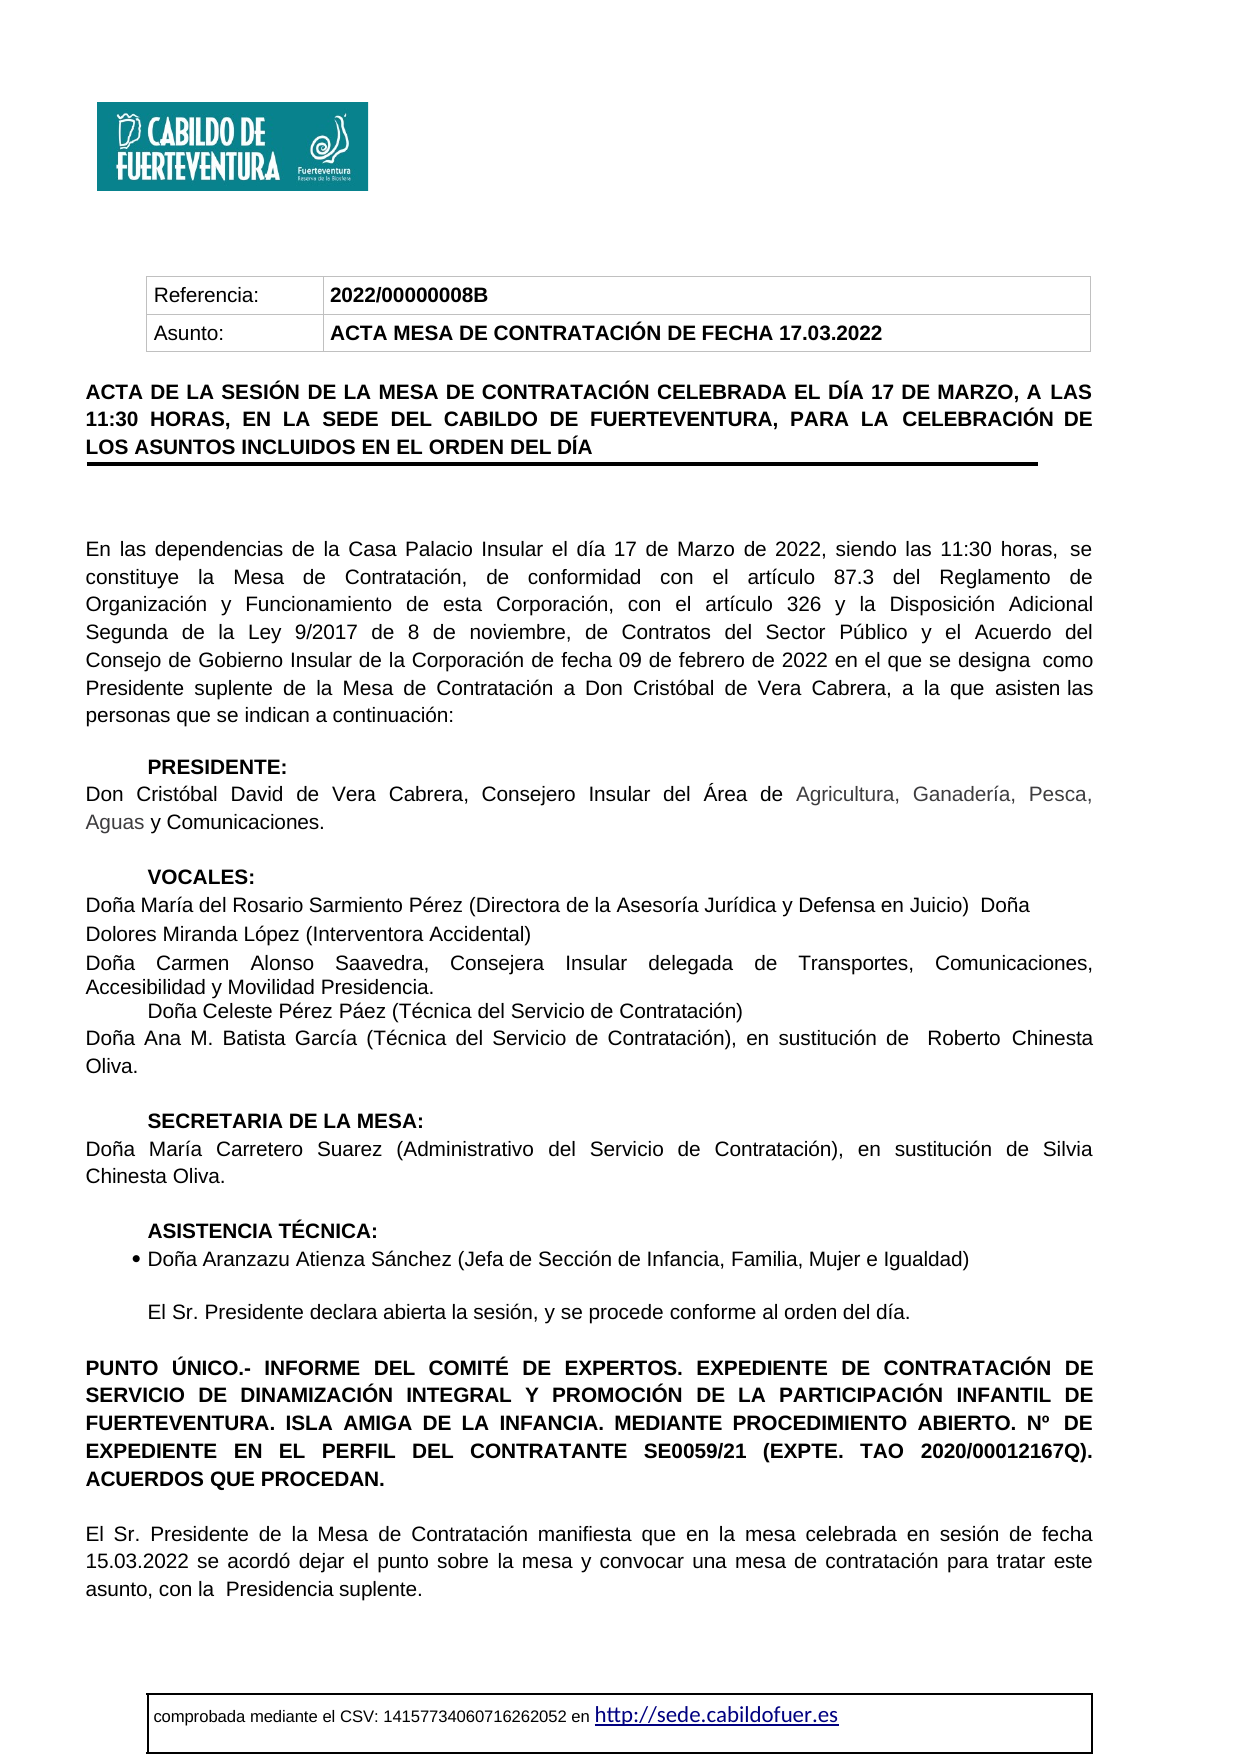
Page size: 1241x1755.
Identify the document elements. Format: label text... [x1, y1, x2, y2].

text Doña María del Rosario Sarmiento Pérez (Directora de la Asesoría Jurídica y Defensa en Juicio) Doña Dolores Miranda López (Interventora Accidental) [85, 892, 1039, 945]
subtitle ASISTENCIA TÉCNICA: [147, 1219, 1109, 1243]
subtitle ACTA DE LA SESIÓN DE LA MESA DE CONTRATACIÓN CELEBRADA EL DÍA 17 DE MARZO, A LAS 11:30 HORAS, EN LA SEDE DEL CABILDO DE FUERTEVENTURA, PARA LA CELEBRACIÓN DE LOS ASUNTOS INCLUIDOS EN EL ORDEN DEL DÍA [85, 379, 1093, 459]
table_header Referencia: [147, 277, 323, 313]
text Doña Carmen Alonso Saavedra, Consejera Insular delegada de Transportes, Comunicaciones, Accesibilidad y Movilidad Presidencia. [85, 950, 1093, 998]
table_cell ACTA MESA DE CONTRATACIÓN DE FECHA 17.03.2022 [324, 315, 1090, 351]
subtitle PRESIDENTE: [147, 754, 1109, 778]
text Doña Ana M. Batista García (Técnica del Servicio de Contratación), en sustitución de Roberto Chinesta Oliva. [85, 1026, 1093, 1078]
text Don Cristóbal David de Vera Cabrera, Consejero Insular del Área de Agricultura, Ganadería, Pesca, Aguas y Comunicaciones. [85, 782, 1093, 834]
text Doña Celeste Pérez Páez (Técnica del Servicio de Contratación) [147, 998, 1109, 1022]
subtitle PUNTO ÚNICO.- INFORME DEL COMITÉ DE EXPERTOS. EXPEDIENTE DE CONTRATACIÓN DE SERVICIO DE DINAMIZACIÓN INTEGRAL Y PROMOCIÓN DE LA PARTICIPACIÓN INFANTIL DE FUERTEVENTURA. ISLA AMIGA DE LA INFANCIA. MEDIANTE PROCEDIMIENTO ABIERTO. Nº DE EXPEDIENTE EN EL PERFIL DEL CONTRATANTE SE0059/21 (EXPTE. TAO 2020/00012167Q). ACUERDOS QUE PROCEDAN. [85, 1356, 1093, 1490]
text El Sr. Presidente de la Mesa de Contratación manifiesta que en la mesa celebrada en sesión de fecha 15.03.2022 se acordó dejar el punto sobre la mesa y convocar una mesa de contratación para tratar este asunto, con la Presidencia suplente. [85, 1522, 1093, 1601]
list Doña Aranzazu Atienza Sánchez (Jefa de Sección de Infancia, Familia, Mujer e Igualdad) El Sr. Presidente declara abierta la sesión, y se procede conforme al orden del día. [133, 1247, 990, 1324]
text En las dependencias de la Casa Palacio Insular el día 17 de Marzo de 2022, siendo las 11:30 horas, se constituye la Mesa de Contratación, de conformidad con el artículo 87.3 del Reglamento de Organización y Funcionamiento de esta Corporación, con el artículo 326 y la Disposición Adicional Segunda de la Ley 9/2017 de 8 de noviembre, de Contratos del Sector Público y el Acuerdo del Consejo de Gobierno Insular de la Corporación de fecha 09 de febrero de 2022 en el que se designa como Presidente suplente de la Mesa de Contratación a Don Cristóbal de Vera Cabrera, a la que asisten las personas que se indican a continuación: [85, 537, 1093, 727]
subtitle SECRETARIA DE LA MESA: [147, 1109, 1109, 1133]
text Doña María Carretero Suarez (Administrativo del Servicio de Contratación), en sustitución de Silvia Chinesta Oliva. [85, 1136, 1093, 1188]
table_header 2022/00000008B [324, 277, 1090, 313]
table_cell Asunto: [147, 315, 323, 351]
subtitle VOCALES: [147, 865, 1109, 889]
